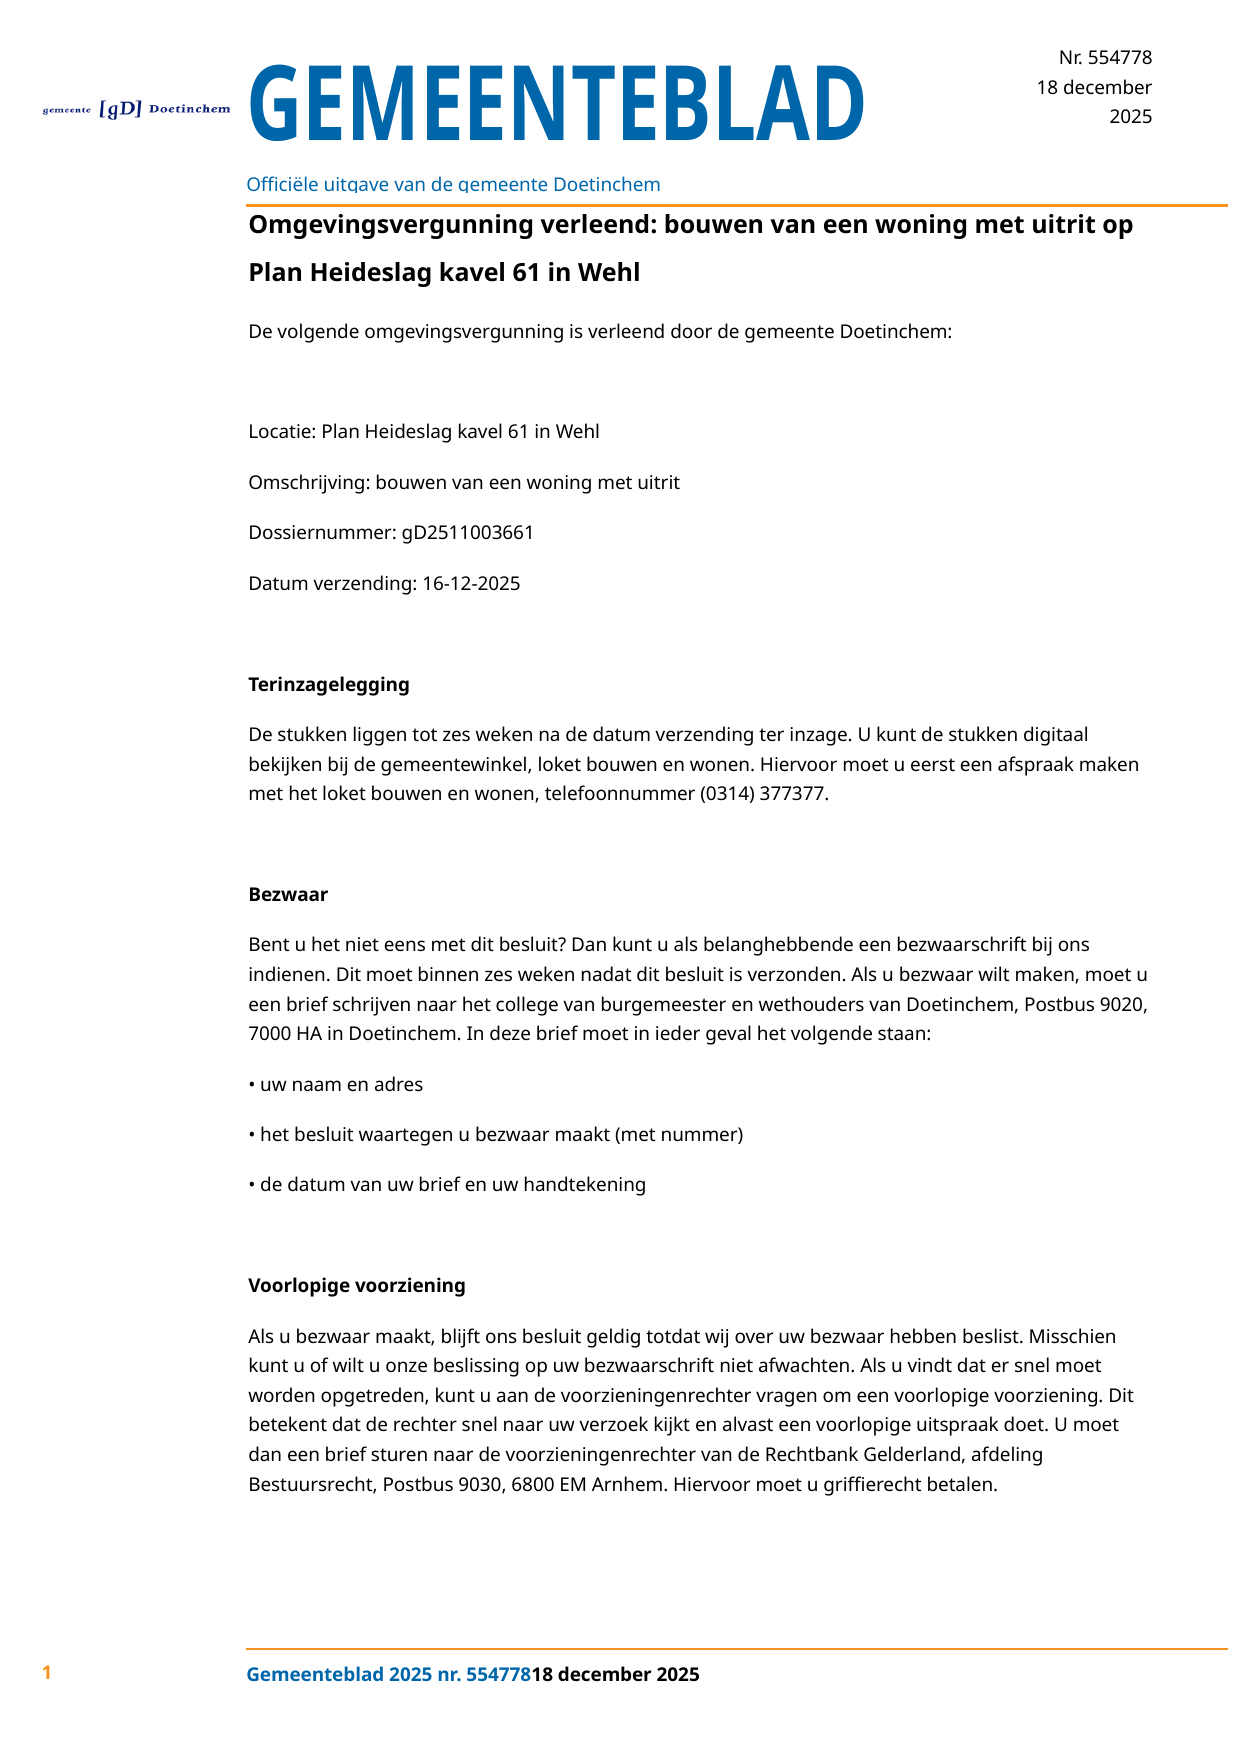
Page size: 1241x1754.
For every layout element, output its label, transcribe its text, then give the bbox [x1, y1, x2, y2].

text Omschrijving: bouwen van een woning met uitrit [248, 469, 1152, 495]
text Bezwaar [248, 881, 1152, 907]
text Bent u het niet eens met dit besluit? Dan kunt u als belanghebbende een bezwaarschrift bij ons indienen. Dit moet binnen zes weken nadat dit besluit is verzonden. Als u bezwaar wilt maken, moet u een brief schrijven naar het college van burgemeester en wethouders van Doetinchem, Postbus 9020, 7000 HA in Doetinchem. In deze brief moet in ieder geval het volgende staan: [248, 932, 1152, 1046]
text • de datum van uw brief en uw handtekening [248, 1172, 1152, 1197]
text • uw naam en adres [248, 1071, 1152, 1097]
text Datum verzending: 16-12-2025 [248, 570, 1152, 596]
text Voorlopige voorziening [248, 1272, 1152, 1298]
text Locatie: Plan Heideslag kavel 61 in Wehl [248, 419, 1152, 444]
text Terinzagelegging [248, 671, 1152, 697]
text Dossiernummer: gD2511003661 [248, 519, 1152, 545]
text De stukken liggen tot zes weken na de datum verzending ter inzage. U kunt de stukken digitaal bekijken bij de gemeentewinkel, loket bouwen en wonen. Hiervoor moet u eerst een afspraak maken met het loket bouwen en wonen, telefoonnummer (0314) 377377. [248, 721, 1152, 806]
text Als u bezwaar maakt, blijft ons besluit geldig totdat wij over uw bezwaar hebben beslist. Misschien kunt u of wilt u onze beslissing op uw bezwaarschrift niet afwachten. Als u vindt dat er snel moet worden opgetreden, kunt u aan de voorzieningenrechter vragen om een voorlopige voorziening. Dit betekent dat de rechter snel naar uw verzoek kijkt en alvast een voorlopige uitspraak doet. U moet dan een brief sturen naar de voorzieningenrechter van de Rechtbank Gelderland, afdeling Bestuursrecht, Postbus 9030, 6800 EM Arnhem. Hiervoor moet u griffierecht betalen. [248, 1323, 1152, 1497]
text De volgende omgevingsvergunning is verleend door de gemeente Doetinchem: [248, 318, 1152, 344]
picture [41, 47, 231, 172]
text • het besluit waartegen u bezwaar maakt (met nummer) [248, 1121, 1152, 1147]
text Omgevingsvergunning verleend: bouwen van een woning met uitrit op Plan Heideslag kavel 61 in Wehl [248, 207, 1152, 288]
